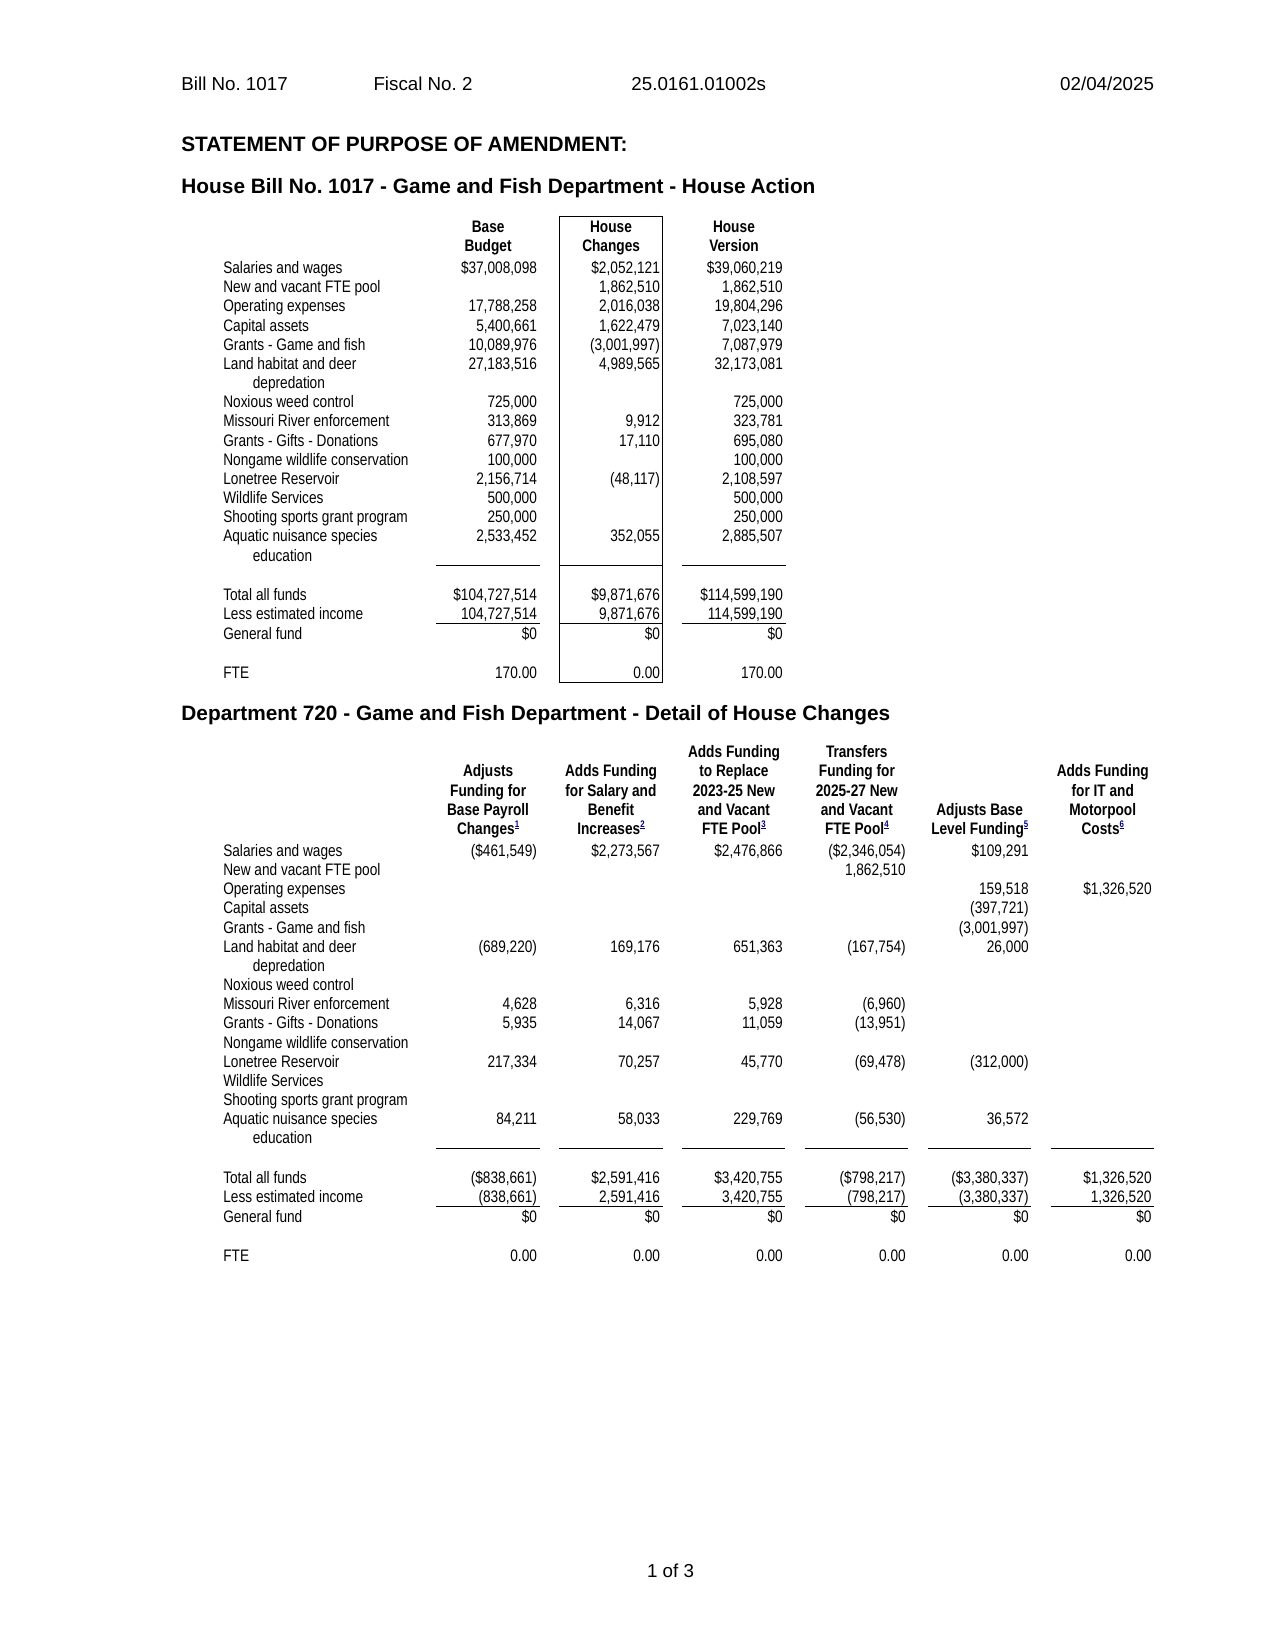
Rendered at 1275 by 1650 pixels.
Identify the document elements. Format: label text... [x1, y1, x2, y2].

table_cell [559, 1226, 662, 1245]
table_cell $2,273,567 [559, 841, 662, 860]
table_cell [682, 1226, 785, 1245]
table_cell Operating expenses [220, 296, 417, 315]
table_header [540, 742, 559, 841]
table_cell [682, 566, 786, 585]
table_cell [785, 1013, 805, 1032]
table_cell [560, 450, 662, 469]
table_header Adds Funding for Salary and Benefit Increases2 [559, 742, 662, 841]
table_cell [540, 1090, 559, 1109]
table_cell [417, 585, 436, 604]
table_cell [682, 918, 785, 937]
table_cell [682, 1149, 785, 1168]
table_cell [436, 860, 539, 879]
table_cell 500,000 [436, 488, 539, 507]
table_cell [417, 1206, 436, 1226]
table_cell Salaries and wages [220, 841, 417, 860]
table_cell [805, 1033, 908, 1052]
table_cell [908, 937, 928, 975]
table_cell [436, 643, 539, 662]
table_cell [785, 1226, 805, 1245]
table_cell 2,016,038 [560, 296, 662, 315]
table_cell [417, 860, 436, 879]
table_cell [1051, 1071, 1154, 1090]
table_cell [540, 1226, 559, 1245]
table_cell [220, 643, 417, 662]
table_cell [417, 1245, 436, 1264]
table_cell [663, 643, 682, 662]
table_cell [1031, 841, 1051, 860]
table_cell Lonetree Reservoir [220, 1052, 417, 1071]
table_cell [908, 1052, 928, 1071]
table_cell [417, 258, 436, 277]
table_cell [540, 258, 559, 277]
table_cell [663, 918, 682, 937]
table_cell [663, 1187, 682, 1206]
table_cell [540, 1206, 559, 1226]
table_cell [1031, 1226, 1051, 1245]
table_cell [663, 975, 682, 994]
table_cell FTE [220, 663, 417, 682]
table_cell [1031, 1052, 1051, 1071]
table_cell (689,220) [436, 937, 539, 975]
table_cell $0 [928, 1207, 1031, 1226]
table_cell [908, 1090, 928, 1109]
table_cell 7,023,140 [682, 315, 786, 334]
table_cell 169,176 [559, 937, 662, 975]
table_cell [417, 623, 436, 643]
table_cell [1051, 1013, 1154, 1032]
table_cell [540, 488, 559, 507]
table_cell [1031, 898, 1051, 917]
table_cell [436, 566, 539, 585]
table_cell Lonetree Reservoir [220, 469, 417, 488]
table_cell 4,989,565 [560, 354, 662, 392]
table_cell Shooting sports grant program [220, 1090, 417, 1109]
table_cell New and vacant FTE pool [220, 277, 417, 296]
table_cell [663, 392, 682, 411]
table_cell [417, 488, 436, 507]
table_cell [436, 1033, 539, 1052]
table_cell [785, 937, 805, 975]
table_cell [559, 975, 662, 994]
table_cell [540, 623, 559, 643]
table_cell [540, 296, 559, 315]
table_cell [417, 604, 436, 623]
table_cell [436, 277, 539, 296]
table_cell [663, 411, 682, 430]
table_cell [785, 1033, 805, 1052]
text House Bill No. 1017 - Game and Fish Department - House Action [181, 174, 1154, 198]
table_cell [928, 1033, 1031, 1052]
table_cell 250,000 [436, 507, 539, 526]
table_cell [663, 1071, 682, 1090]
table_cell [417, 1013, 436, 1032]
table_cell [663, 860, 682, 879]
table_cell [928, 975, 1031, 994]
table_cell Grants - Gifts - Donations [220, 1013, 417, 1032]
table_cell [663, 1052, 682, 1071]
table_cell Land habitat and deer depredation [220, 354, 417, 392]
table_cell $0 [1051, 1207, 1154, 1226]
table_cell [663, 296, 682, 315]
table_cell [417, 450, 436, 469]
table_cell 725,000 [682, 392, 786, 411]
table_cell [908, 860, 928, 879]
table_cell [663, 450, 682, 469]
table_cell [663, 1033, 682, 1052]
table_cell 352,055 [560, 526, 662, 564]
table_cell $3,420,755 [682, 1168, 785, 1187]
table_cell [1031, 1071, 1051, 1090]
table_cell 114,599,190 [682, 604, 786, 623]
table_cell [928, 1226, 1031, 1245]
table_cell [663, 469, 682, 488]
table_cell Capital assets [220, 315, 417, 334]
table_cell (167,754) [805, 937, 908, 975]
table_cell [417, 1187, 436, 1206]
table_cell 0.00 [682, 1245, 785, 1264]
table_cell [417, 392, 436, 411]
table_cell 250,000 [682, 507, 786, 526]
table_cell [1051, 1149, 1154, 1168]
table_cell Missouri River enforcement [220, 994, 417, 1013]
table_cell $2,476,866 [682, 841, 785, 860]
table_cell [785, 918, 805, 937]
table_cell [1051, 1109, 1154, 1147]
table_cell [1031, 1013, 1051, 1032]
table_header Adds Funding for IT and Motorpool Costs6 [1051, 742, 1154, 841]
table_cell General fund [220, 623, 417, 643]
table_cell ($3,380,337) [928, 1168, 1031, 1187]
table_cell Less estimated income [220, 1187, 417, 1206]
table_cell [908, 975, 928, 994]
table_cell [663, 585, 682, 604]
table_cell [560, 392, 662, 411]
table_cell 2,885,507 [682, 526, 786, 564]
table_cell [663, 1090, 682, 1109]
table_header Adjusts Funding for Base Payroll Changes1 [436, 742, 539, 841]
table_cell ($461,549) [436, 841, 539, 860]
table_cell [540, 392, 559, 411]
table_cell [908, 1148, 928, 1168]
table_cell [1051, 994, 1154, 1013]
table_cell [417, 643, 436, 662]
table_cell [220, 1148, 417, 1168]
table_cell 725,000 [436, 392, 539, 411]
table_cell [663, 1109, 682, 1147]
table_cell Noxious weed control [220, 975, 417, 994]
table_cell [805, 918, 908, 937]
table_cell [908, 1071, 928, 1090]
table_cell [805, 898, 908, 917]
table_cell (397,721) [928, 898, 1031, 917]
table_cell 17,110 [560, 430, 662, 449]
table_cell 0.00 [805, 1245, 908, 1264]
table_cell (798,217) [805, 1187, 908, 1206]
table_cell [417, 663, 436, 682]
table_cell Grants - Game and fish [220, 918, 417, 937]
table_cell $37,008,098 [436, 258, 539, 277]
table_cell [540, 841, 559, 860]
table_cell [663, 1206, 682, 1226]
table_cell 7,087,979 [682, 335, 786, 354]
table_cell [417, 354, 436, 392]
table_cell [220, 1226, 417, 1245]
table_cell Wildlife Services [220, 488, 417, 507]
table_cell [560, 488, 662, 507]
table_cell Salaries and wages [220, 258, 417, 277]
table_cell $39,060,219 [682, 258, 786, 277]
table_cell (48,117) [560, 469, 662, 488]
table_cell [785, 898, 805, 917]
table_cell [540, 975, 559, 994]
table_cell Operating expenses [220, 879, 417, 898]
table_cell [682, 898, 785, 917]
table_cell [1051, 841, 1154, 860]
table_cell [908, 898, 928, 917]
table_cell $1,326,520 [1051, 1168, 1154, 1187]
table_cell [540, 1148, 559, 1168]
table_cell [785, 1168, 805, 1187]
table_cell [663, 1226, 682, 1245]
table_cell [559, 879, 662, 898]
table_cell Nongame wildlife conservation [220, 1033, 417, 1052]
table_cell [785, 1109, 805, 1147]
table_cell $104,727,514 [436, 585, 539, 604]
table_cell 5,400,661 [436, 315, 539, 334]
table_cell $2,591,416 [559, 1168, 662, 1187]
table_cell [663, 488, 682, 507]
table_cell [436, 975, 539, 994]
table_cell 170.00 [682, 663, 786, 682]
table_cell [540, 315, 559, 334]
table_header [663, 216, 682, 258]
table_cell (3,001,997) [928, 918, 1031, 937]
table_cell 5,935 [436, 1013, 539, 1032]
table_cell [785, 841, 805, 860]
table_cell Total all funds [220, 1168, 417, 1187]
table_cell [663, 879, 682, 898]
table_cell [540, 1013, 559, 1032]
table_cell New and vacant FTE pool [220, 860, 417, 879]
table_cell [928, 1090, 1031, 1109]
table_cell [540, 860, 559, 879]
table_header [417, 216, 436, 258]
table_cell [908, 918, 928, 937]
table_cell $0 [560, 624, 662, 643]
table_cell [908, 1206, 928, 1226]
table_cell (13,951) [805, 1013, 908, 1032]
table_cell 100,000 [682, 450, 786, 469]
table_cell [540, 604, 559, 623]
table_cell 5,928 [682, 994, 785, 1013]
table_cell 45,770 [682, 1052, 785, 1071]
table_cell [928, 994, 1031, 1013]
table_cell [663, 898, 682, 917]
table_cell 36,572 [928, 1109, 1031, 1147]
table_cell [663, 430, 682, 449]
table_cell [540, 411, 559, 430]
table_cell [908, 1033, 928, 1052]
table_cell [805, 1149, 908, 1168]
table_cell [1031, 1033, 1051, 1052]
table_cell 11,059 [682, 1013, 785, 1032]
table_cell [540, 663, 559, 682]
table_cell (3,380,337) [928, 1187, 1031, 1206]
table_header Base Budget [436, 216, 539, 258]
table_cell [1031, 918, 1051, 937]
table_cell [417, 937, 436, 975]
table_cell $1,326,520 [1051, 879, 1154, 898]
table_cell (312,000) [928, 1052, 1031, 1071]
table_cell 0.00 [928, 1245, 1031, 1264]
table_cell [1051, 918, 1154, 937]
table_header [785, 742, 805, 841]
table_cell Aquatic nuisance species education [220, 1109, 417, 1147]
table_cell [928, 1071, 1031, 1090]
table_cell [805, 1226, 908, 1245]
table_cell [1051, 1052, 1154, 1071]
table_cell [540, 469, 559, 488]
table_cell 500,000 [682, 488, 786, 507]
table_cell [785, 860, 805, 879]
table_cell [908, 1226, 928, 1245]
table_cell $109,291 [928, 841, 1031, 860]
table_cell [1051, 937, 1154, 975]
table_cell [663, 354, 682, 392]
table_cell [540, 450, 559, 469]
table_cell [663, 565, 682, 585]
table_cell 2,156,714 [436, 469, 539, 488]
table_cell [1031, 975, 1051, 994]
table_cell (3,001,997) [560, 335, 662, 354]
table_cell 651,363 [682, 937, 785, 975]
table_cell 695,080 [682, 430, 786, 449]
table_cell [560, 566, 662, 585]
table_cell 6,316 [559, 994, 662, 1013]
table_cell [417, 918, 436, 937]
table_cell (56,530) [805, 1109, 908, 1147]
table_cell [436, 1090, 539, 1109]
table_cell [559, 918, 662, 937]
table_cell [908, 1109, 928, 1147]
table_cell [908, 1245, 928, 1264]
table_cell [436, 1226, 539, 1245]
table_cell [663, 1245, 682, 1264]
table_cell ($798,217) [805, 1168, 908, 1187]
table_cell Nongame wildlife conservation [220, 450, 417, 469]
table_cell [682, 1090, 785, 1109]
table_cell $114,599,190 [682, 585, 786, 604]
table_cell [663, 604, 682, 623]
table_cell [220, 565, 417, 585]
table_cell Aquatic nuisance species education [220, 526, 417, 564]
table_cell 10,089,976 [436, 335, 539, 354]
table_cell 70,257 [559, 1052, 662, 1071]
table_cell 0.00 [559, 1245, 662, 1264]
table_cell [785, 1052, 805, 1071]
table_cell Less estimated income [220, 604, 417, 623]
table_cell [417, 1109, 436, 1147]
table_cell [540, 565, 559, 585]
table_cell 26,000 [928, 937, 1031, 975]
table_cell [1031, 1090, 1051, 1109]
table_cell [663, 841, 682, 860]
table_cell [805, 1090, 908, 1109]
table_cell Land habitat and deer depredation [220, 937, 417, 975]
table_cell 0.00 [560, 663, 662, 682]
table_cell [417, 411, 436, 430]
table_cell [663, 1148, 682, 1168]
table_cell [785, 879, 805, 898]
table_cell [1051, 1033, 1154, 1052]
table_cell [785, 1148, 805, 1168]
table_cell [908, 1168, 928, 1187]
table_cell [417, 898, 436, 917]
table_cell [908, 1013, 928, 1032]
table_cell Missouri River enforcement [220, 411, 417, 430]
table_cell [785, 1071, 805, 1090]
table_cell [559, 1149, 662, 1168]
table_cell 1,862,510 [560, 277, 662, 296]
table_cell $0 [805, 1207, 908, 1226]
table_header [908, 742, 928, 841]
table_cell [682, 879, 785, 898]
table_cell $0 [682, 624, 786, 643]
table_cell [540, 1071, 559, 1090]
table_cell [805, 879, 908, 898]
table_cell 1,862,510 [682, 277, 786, 296]
table_cell [417, 1071, 436, 1090]
table_cell [540, 1052, 559, 1071]
table_header Transfers Funding for 2025-27 New and Vacant FTE Pool4 [805, 742, 908, 841]
table_cell [540, 1245, 559, 1264]
table_header [220, 742, 417, 841]
table_cell 27,183,516 [436, 354, 539, 392]
table_header Adjusts Base Level Funding5 [928, 742, 1031, 841]
table_cell [682, 860, 785, 879]
table_cell 58,033 [559, 1109, 662, 1147]
table_cell Total all funds [220, 585, 417, 604]
table_cell [663, 335, 682, 354]
table_cell 313,869 [436, 411, 539, 430]
table_cell [682, 1033, 785, 1052]
table_cell [1031, 860, 1051, 879]
table_cell [436, 1071, 539, 1090]
table_cell 9,871,676 [560, 604, 662, 623]
table_cell [559, 1033, 662, 1052]
table_cell [663, 526, 682, 564]
table_cell 677,970 [436, 430, 539, 449]
text Department 720 - Game and Fish Department - Detail of House Changes [181, 700, 1154, 724]
table_cell 9,912 [560, 411, 662, 430]
table_cell 2,591,416 [559, 1187, 662, 1206]
table_cell [540, 1187, 559, 1206]
table_cell (838,661) [436, 1187, 539, 1206]
table_cell [540, 898, 559, 917]
table_header House Changes [560, 217, 662, 258]
table_cell FTE [220, 1245, 417, 1264]
table_cell [1051, 898, 1154, 917]
table_cell $0 [436, 624, 539, 643]
table_cell [785, 1090, 805, 1109]
table_cell [417, 430, 436, 449]
table_cell Wildlife Services [220, 1071, 417, 1090]
table_cell General fund [220, 1206, 417, 1226]
table_cell [1031, 1187, 1051, 1206]
table_cell 100,000 [436, 450, 539, 469]
table_cell [1031, 1168, 1051, 1187]
table_cell [1031, 1245, 1051, 1264]
table_header Adds Funding to Replace 2023-25 New and Vacant FTE Pool3 [682, 742, 785, 841]
table_cell [1051, 1226, 1154, 1245]
table_cell [540, 879, 559, 898]
table_cell [540, 937, 559, 975]
table_cell 1,862,510 [805, 860, 908, 879]
table_cell 4,628 [436, 994, 539, 1013]
table_cell [785, 1245, 805, 1264]
table_cell [1031, 994, 1051, 1013]
table_cell [540, 507, 559, 526]
table_cell [417, 1090, 436, 1109]
table_header House Version [682, 216, 786, 258]
table_cell 159,518 [928, 879, 1031, 898]
table_cell Noxious weed control [220, 392, 417, 411]
table_cell [785, 1187, 805, 1206]
table_cell [663, 315, 682, 334]
table_cell [663, 663, 682, 682]
table_cell [540, 430, 559, 449]
table_header [540, 216, 559, 258]
table_cell [663, 507, 682, 526]
table_cell [682, 975, 785, 994]
text Statement of Purpose of amendment: [181, 132, 1154, 156]
table_cell [663, 1013, 682, 1032]
table_cell 17,788,258 [436, 296, 539, 315]
table_header [220, 216, 417, 258]
table_cell $0 [559, 1207, 662, 1226]
table_cell [417, 277, 436, 296]
table_cell [663, 1168, 682, 1187]
table_cell 84,211 [436, 1109, 539, 1147]
table_cell [436, 898, 539, 917]
table_cell $9,871,676 [560, 585, 662, 604]
table_cell [417, 469, 436, 488]
table_cell 19,804,296 [682, 296, 786, 315]
table_cell [1051, 975, 1154, 994]
table_cell [436, 1149, 539, 1168]
table_cell [1031, 1109, 1051, 1147]
table_cell ($2,346,054) [805, 841, 908, 860]
table_cell ($838,661) [436, 1168, 539, 1187]
table_cell [540, 335, 559, 354]
table_cell [560, 507, 662, 526]
table_cell 14,067 [559, 1013, 662, 1032]
table_cell [559, 1071, 662, 1090]
table_cell [1031, 937, 1051, 975]
table_cell [559, 860, 662, 879]
table_cell 229,769 [682, 1109, 785, 1147]
table_cell 3,420,755 [682, 1187, 785, 1206]
table_cell [805, 1071, 908, 1090]
table_cell [417, 994, 436, 1013]
table_cell [540, 354, 559, 392]
table_cell [540, 1109, 559, 1147]
table_cell [663, 937, 682, 975]
table_cell [908, 879, 928, 898]
table_cell [540, 918, 559, 937]
table_cell [785, 1206, 805, 1226]
table_cell [663, 277, 682, 296]
table_cell [540, 643, 559, 662]
table_cell [785, 975, 805, 994]
table_cell [417, 526, 436, 564]
table_cell [1051, 1090, 1154, 1109]
table_cell Grants - Game and fish [220, 335, 417, 354]
table_cell [540, 1033, 559, 1052]
table_cell [928, 860, 1031, 879]
table_cell [417, 335, 436, 354]
table_cell 0.00 [1051, 1245, 1154, 1264]
table_cell [908, 994, 928, 1013]
table_cell $0 [436, 1207, 539, 1226]
table_cell 217,334 [436, 1052, 539, 1071]
table_cell [417, 841, 436, 860]
table_cell [785, 994, 805, 1013]
table_cell [908, 1187, 928, 1206]
table_cell [417, 1033, 436, 1052]
table_cell [928, 1149, 1031, 1168]
table_cell 170.00 [436, 663, 539, 682]
table_cell $0 [682, 1207, 785, 1226]
table_cell [663, 258, 682, 277]
table_cell [805, 975, 908, 994]
table_cell [417, 975, 436, 994]
table_cell 2,108,597 [682, 469, 786, 488]
table_cell [540, 1168, 559, 1187]
table_header [417, 742, 436, 841]
table_cell [417, 1226, 436, 1245]
table_cell [417, 1148, 436, 1168]
table_cell [560, 643, 662, 662]
table_cell [436, 879, 539, 898]
table_cell [663, 623, 682, 643]
table_cell Shooting sports grant program [220, 507, 417, 526]
table_cell [417, 507, 436, 526]
table_cell [1031, 879, 1051, 898]
table_cell [559, 898, 662, 917]
table_cell Grants - Gifts - Donations [220, 430, 417, 449]
table_cell 104,727,514 [436, 604, 539, 623]
table_header [1031, 742, 1051, 841]
table_cell [417, 1168, 436, 1187]
table_cell [682, 643, 786, 662]
table_cell [1031, 1206, 1051, 1226]
table_cell [908, 841, 928, 860]
table_cell [1051, 860, 1154, 879]
table_cell [663, 994, 682, 1013]
table_cell 1,622,479 [560, 315, 662, 334]
table_cell [540, 526, 559, 564]
table_cell 0.00 [436, 1245, 539, 1264]
table_cell [436, 918, 539, 937]
table_cell [682, 1071, 785, 1090]
table_cell 323,781 [682, 411, 786, 430]
table_cell [540, 277, 559, 296]
table_cell [417, 1052, 436, 1071]
table_cell [1031, 1148, 1051, 1168]
table_cell [417, 879, 436, 898]
table_cell [928, 1013, 1031, 1032]
table_cell [417, 565, 436, 585]
table_cell [540, 994, 559, 1013]
table_cell 2,533,452 [436, 526, 539, 564]
table_cell 1,326,520 [1051, 1187, 1154, 1206]
table_cell (69,478) [805, 1052, 908, 1071]
table_header [663, 742, 682, 841]
table_cell [417, 315, 436, 334]
table_cell 32,173,081 [682, 354, 786, 392]
table_cell [417, 296, 436, 315]
table_cell $2,052,121 [560, 258, 662, 277]
table_cell (6,960) [805, 994, 908, 1013]
table_cell [540, 585, 559, 604]
table_cell [559, 1090, 662, 1109]
table_cell Capital assets [220, 898, 417, 917]
